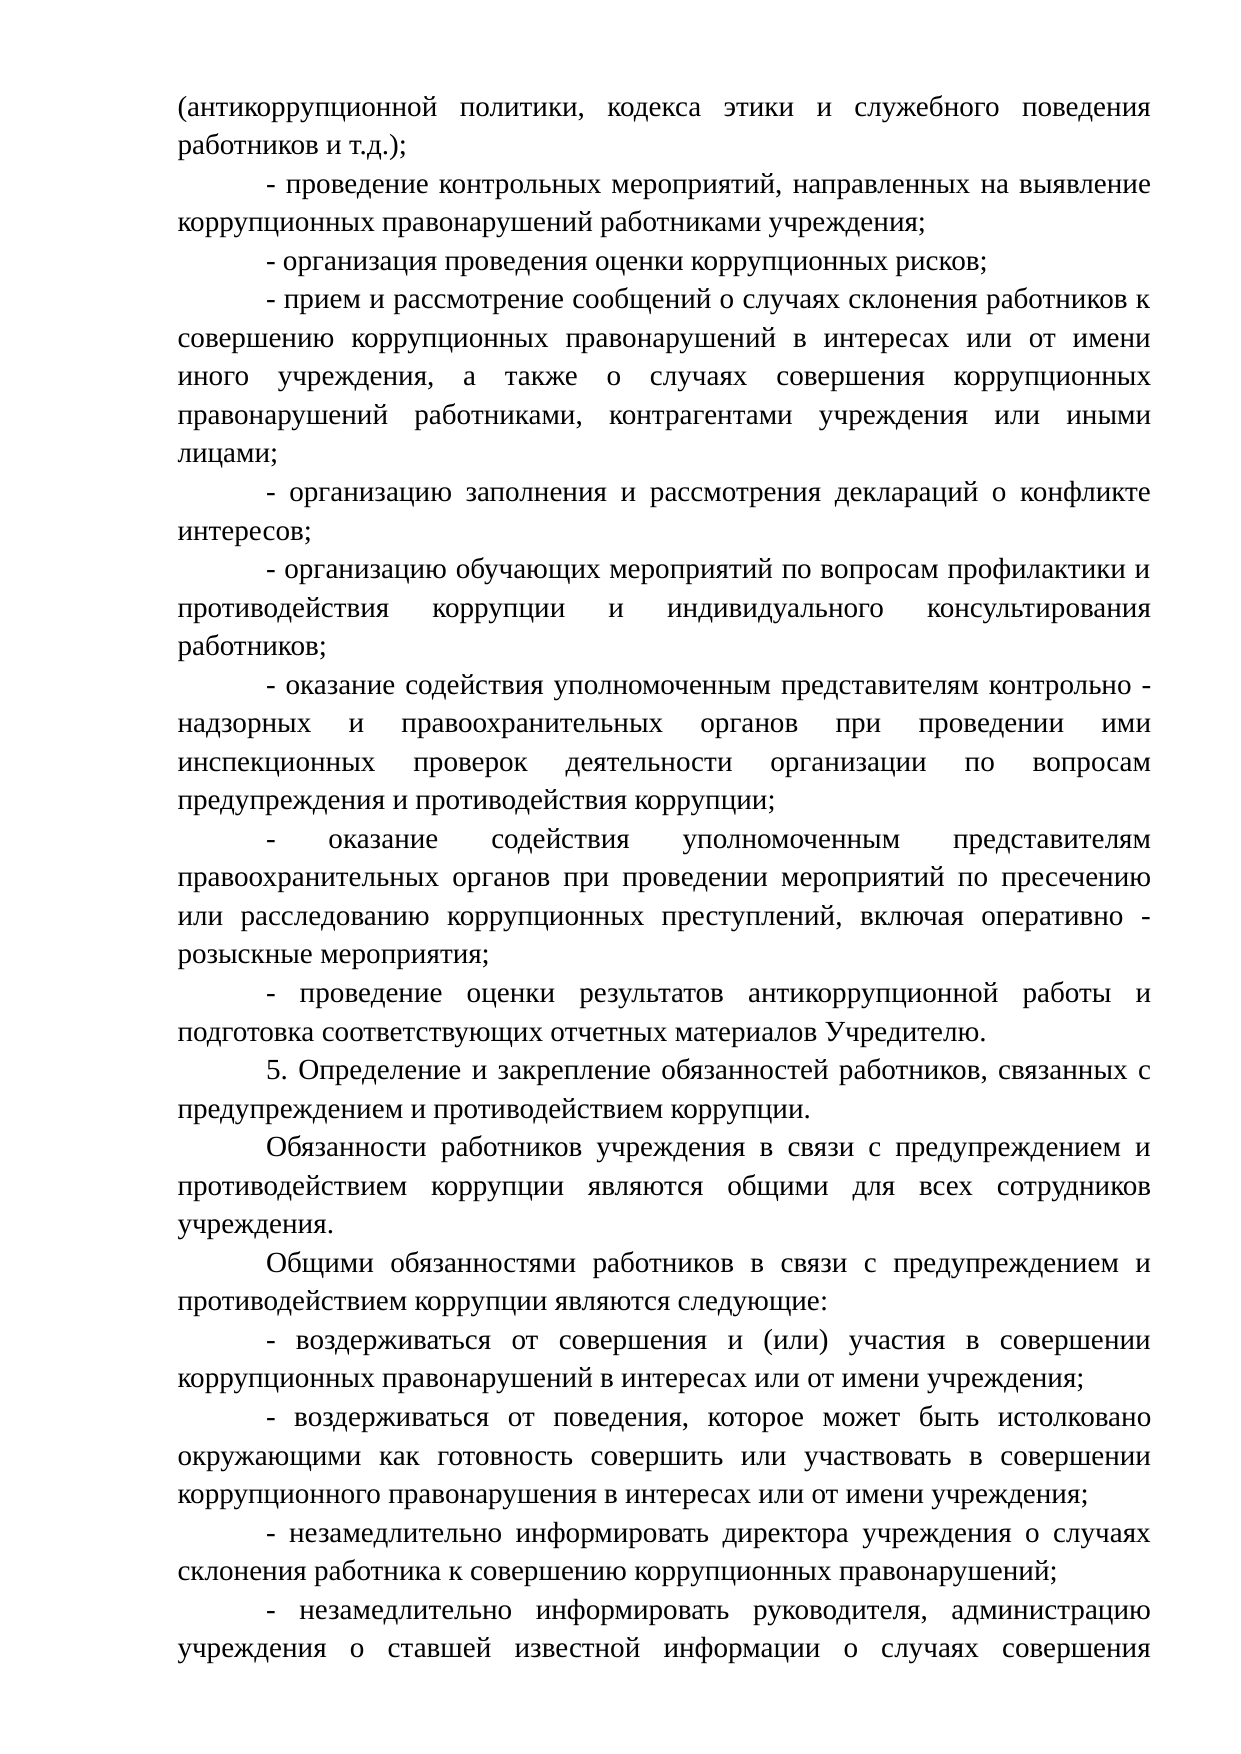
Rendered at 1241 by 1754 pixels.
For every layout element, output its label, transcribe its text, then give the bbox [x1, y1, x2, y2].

text - воздерживаться от поведения, которое может быть истолковано окружающими как готовность совершить или участвовать в совершении коррупционного правонарушения в интересах или от имени учреждения; [177, 1399, 1152, 1510]
text - организацию заполнения и рассмотрения деклараций о конфликте интересов; [177, 474, 1152, 546]
text - организация проведения оценки коррупционных рисков; [177, 243, 1152, 276]
text Общими обязанностями работников в связи с предупреждением и противодействием коррупции являются следующие: [177, 1245, 1152, 1317]
text Обязанности работников учреждения в связи с предупреждением и противодействием коррупции являются общими для всех сотрудников учреждения. [177, 1129, 1152, 1240]
text - воздерживаться от совершения и (или) участия в совершении коррупционных правонарушений в интересах или от имени учреждения; [177, 1322, 1152, 1394]
text - оказание содействия уполномоченным представителям контрольно - надзорных и правоохранительных органов при проведении ими инспекционных проверок деятельности организации по вопросам предупреждения и противодействия коррупции; [177, 667, 1152, 816]
text - прием и рассмотрение сообщений о случаях склонения работников к совершению коррупционных правонарушений в интересах или от имени иного учреждения, а также о случаях совершения коррупционных правонарушений работниками, контрагентами учреждения или иными лицами; [177, 281, 1152, 469]
text - незамедлительно информировать директора учреждения о случаях склонения работника к совершению коррупционных правонарушений; [177, 1515, 1152, 1587]
text - организацию обучающих мероприятий по вопросам профилактики и противодействия коррупции и индивидуального консультирования работников; [177, 551, 1152, 662]
text - проведение оценки результатов антикоррупционной работы и подготовка соответствующих отчетных материалов Учредителю. [177, 975, 1152, 1047]
text (антикоррупционной политики, кодекса этики и служебного поведения работников и т.д.); [177, 89, 1152, 161]
text - незамедлительно информировать руководителя, администрацию учреждения о ставшей известной информации о случаях совершения [177, 1592, 1152, 1664]
text 5. Определение и закрепление обязанностей работников, связанных с предупреждением и противодействием коррупции. [177, 1052, 1152, 1124]
text - проведение контрольных мероприятий, направленных на выявление коррупционных правонарушений работниками учреждения; [177, 166, 1152, 238]
text - оказание содействия уполномоченным представителям правоохранительных органов при проведении мероприятий по пресечению или расследованию коррупционных преступлений, включая оперативно - розыскные мероприятия; [177, 821, 1152, 970]
